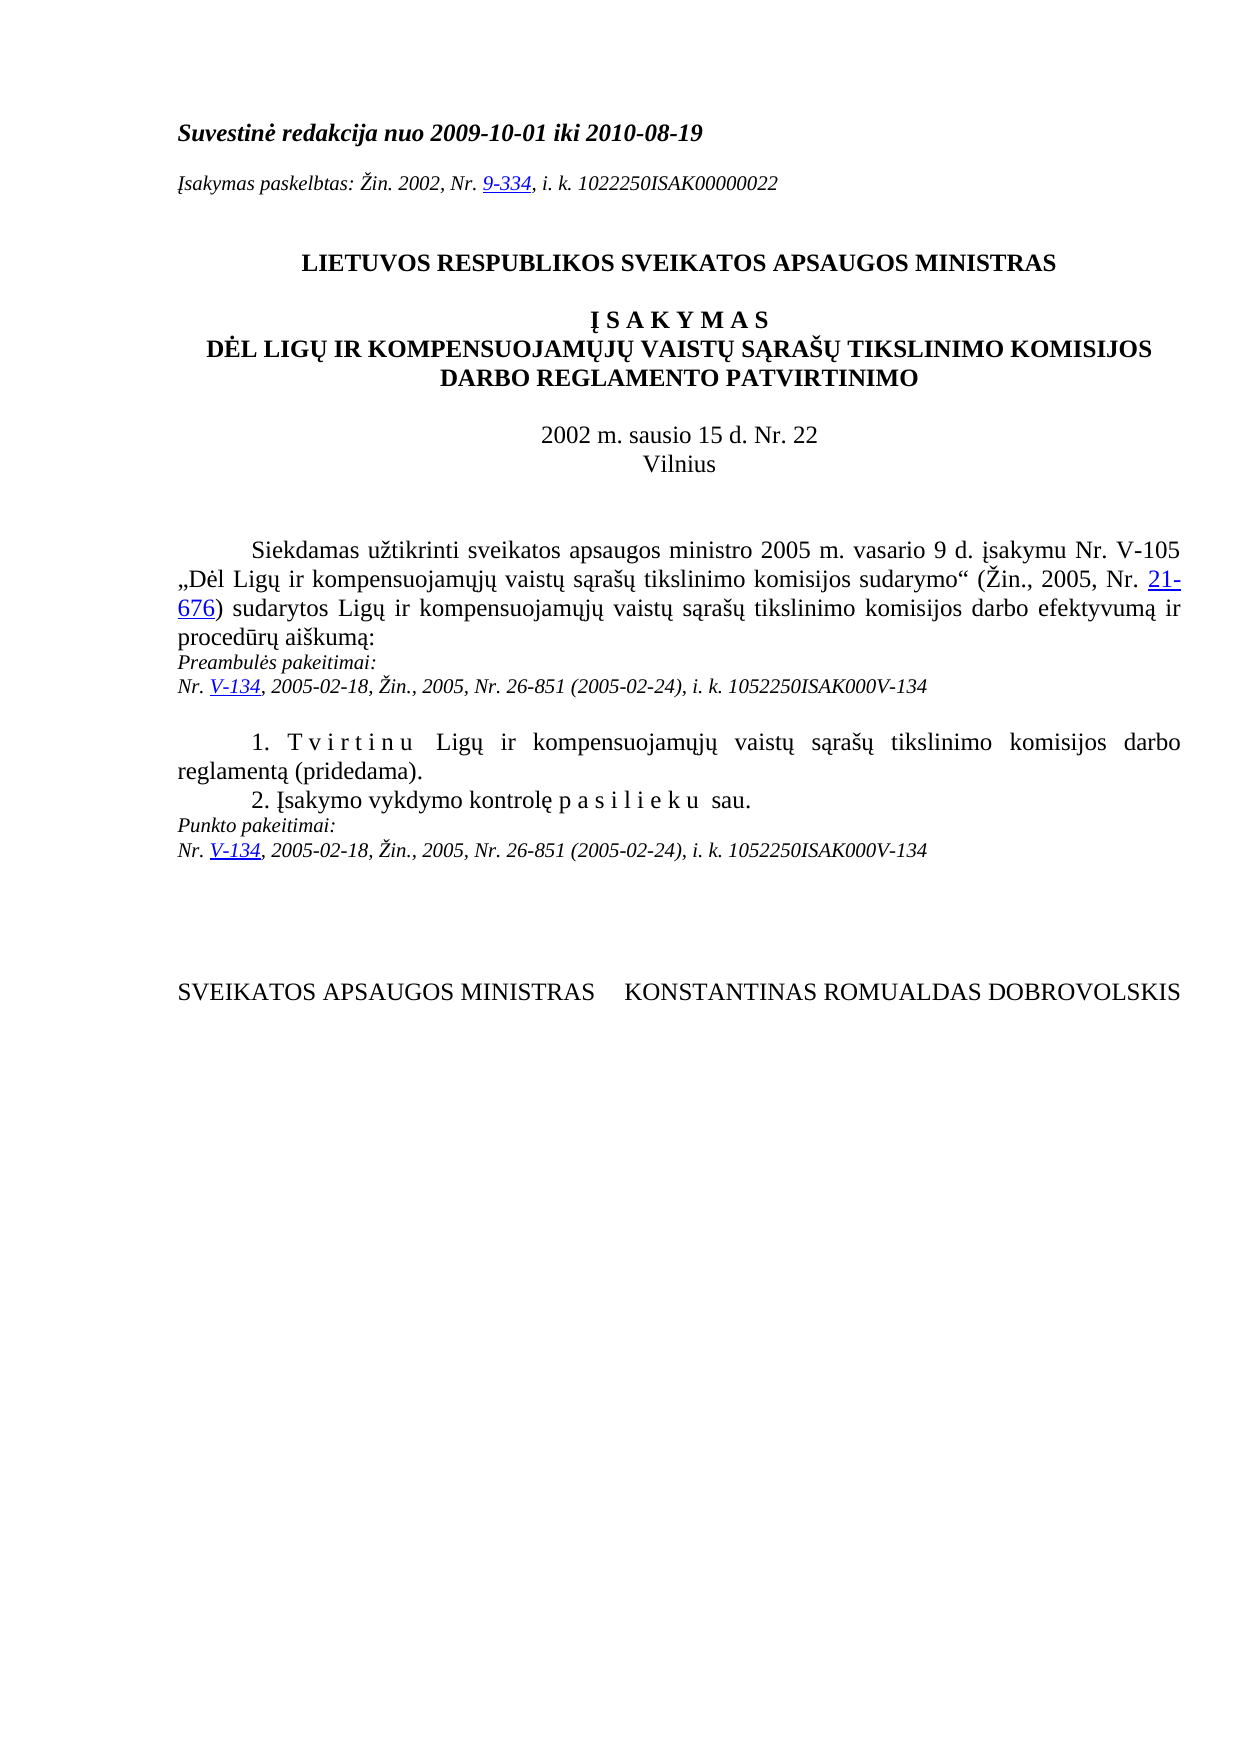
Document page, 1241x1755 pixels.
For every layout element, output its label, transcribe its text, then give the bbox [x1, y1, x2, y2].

text 2. Įsakymo vykdymo kontrolę pasilieku sau. [177, 785, 1181, 813]
text Į S A K Y M A S [177, 305, 1181, 334]
text Vilnius [177, 449, 1181, 478]
text 1. Tvirtinu Ligų ir kompensuojamųjų vaistų sąrašų tikslinimo komisijos darbo reglamentą (pridedama). [177, 727, 1181, 785]
text DĖL LIGŲ IR KOMPENSUOJAMŲJŲ VAISTŲ SĄRAŠŲ TIKSLINIMO KOMISIJOS DARBO REGLAMENTO PATVIRTINIMO [177, 334, 1181, 392]
text Preambulės pakeitimai: [177, 650, 1181, 674]
text 2002 m. sausio 15 d. Nr. 22 [177, 420, 1181, 449]
text Siekdamas užtikrinti sveikatos apsaugos ministro 2005 m. vasario 9 d. įsakymu Nr. V-105 „Dėl ligų ir kompensuojamųjų vaistų sąrašų tikslinimo komisijos sudarymo“ (Žin., 2005, Nr. 21-676) sudarytos Ligų ir kompensuojamųjų vaistų sąrašų tikslinimo komisijos darbo efektyvumą ir procedūrų aiškumą: [177, 535, 1181, 650]
text LIETUVOS RESPUBLIKOS SVEIKATOS APSAUGOS MINISTRAS [177, 248, 1181, 277]
text Suvestinė redakcija nuo 2009-10-01 iki 2010-08-19 [177, 118, 1181, 147]
text SVEIKATOS APSAUGOS MINISTRAS KONSTANTINAS ROMUALDAS DOBROVOLSKIS [177, 977, 1181, 1005]
text Įsakymas paskelbtas: Žin. 2002, Nr. 9-334, i. k. 1022250ISAK00000022 [177, 171, 1181, 195]
text Nr. V-134, 2005-02-18, Žin., 2005, Nr. 26-851 (2005-02-24), i. k. 1052250ISAK000V-134 [177, 837, 1181, 862]
text Punkto pakeitimai: [177, 813, 1181, 837]
text Nr. V-134, 2005-02-18, Žin., 2005, Nr. 26-851 (2005-02-24), i. k. 1052250ISAK000V-134 [177, 674, 1181, 698]
